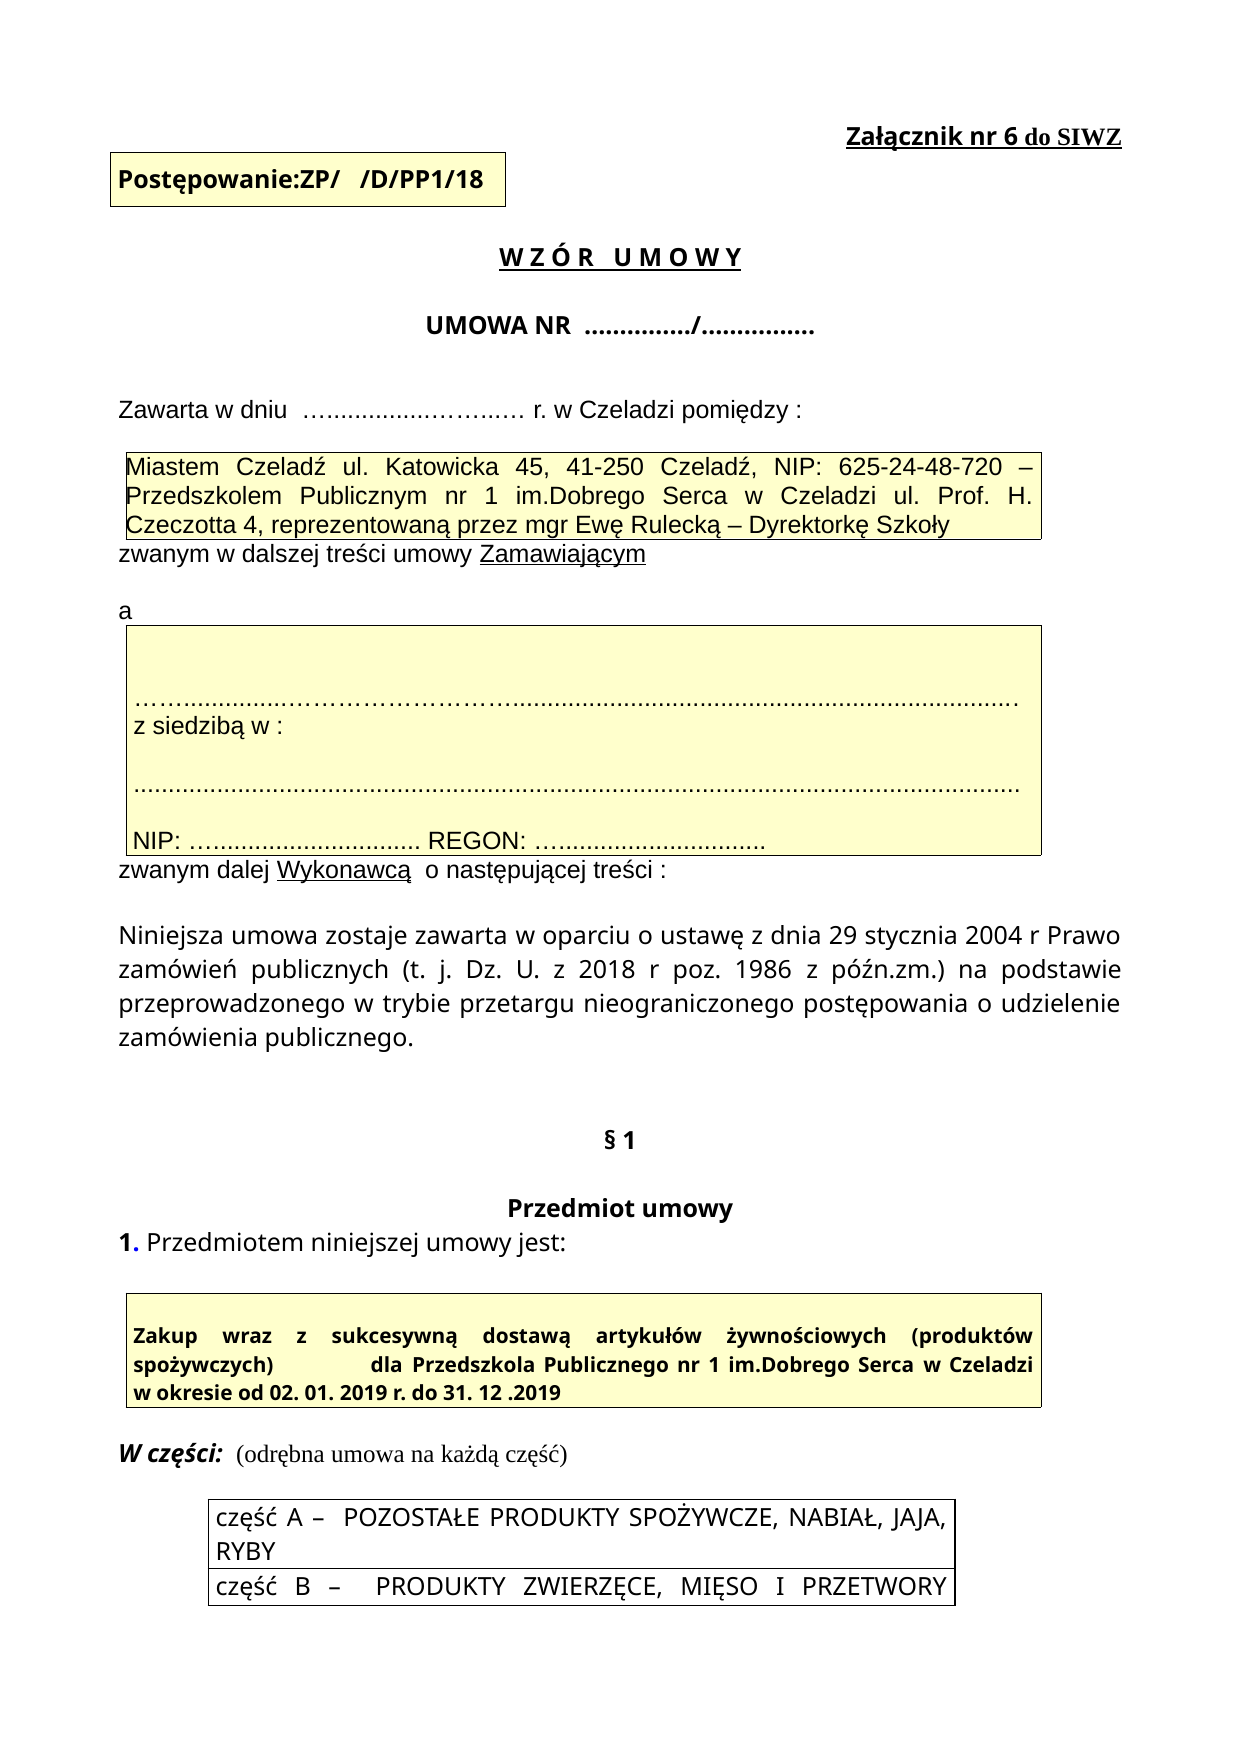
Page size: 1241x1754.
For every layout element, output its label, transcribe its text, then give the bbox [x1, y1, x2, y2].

table_header część A – POZOSTAŁE PRODUKTY SPOŻYWCZE, NABIAŁ, JAJA, RYBY [209, 1500, 954, 1568]
text W części: (odrębna umowa na każdą część) [118, 1436, 1122, 1470]
text Przedmiot umowy [118, 1190, 1122, 1224]
table_header Miastem Czeladź ul. Katowicka 45, 41-250 Czeladź, NIP: 625-24-48-720 – Przedszkolem Publicznym nr 1 im.Dobrego Serca w Czeladzi ul. Prof. H. Czeczotta 4, reprezentowaną przez mgr Ewę Rulecką – Dyrektorkę Szkoły [127, 453, 1041, 538]
text 1. Przedmiotem niniejszej umowy jest: [118, 1224, 1122, 1258]
text Niniejsza umowa zostaje zawarta w oparciu o ustawę z dnia 29 stycznia 2004 r Prawo zamówień publicznych (t. j. Dz. U. z 2018 r poz. 1986 z późn.zm.) na podstawie przeprowadzonego w trybie przetargu nieograniczonego postępowania o udzielenie zamówienia publicznego. [118, 918, 1122, 1054]
text a [118, 596, 1122, 625]
text Zawarta w dniu …...............……...… r. w Czeladzi pomiędzy : [118, 395, 1122, 423]
table_header Zakup wraz z sukcesywną dostawą artykułów żywnościowych (produktów spożywczych) dla Przedszkola Publicznego nr 1 im.Dobrego Serca w Czeladzi w okresie od 02. 01. 2019 r. do 31. 12 .2019 [127, 1294, 1041, 1407]
text UMOWA NR ……………/……………. [118, 308, 1122, 342]
table_cell część B – PRODUKTY ZWIERZĘCE, MIĘSO I PRZETWORY [209, 1569, 954, 1605]
table_header ……...............………………………......................................................................... z siedzibą w : ................................................................................................................................ NIP: ….............................. REGON: ….............................. [127, 626, 1041, 855]
text Załącznik nr 6 do SIWZ [118, 118, 1122, 152]
text W Z Ó R U M O W Y [118, 240, 1122, 274]
text zwanym w dalszej treści umowy Zamawiającym [118, 539, 1122, 567]
text § 1 [118, 1122, 1122, 1156]
table_header Postępowanie:ZP/ /D/PP1/18 [111, 153, 505, 206]
text zwanym dalej Wykonawcą o następującej treści : [118, 855, 1122, 884]
